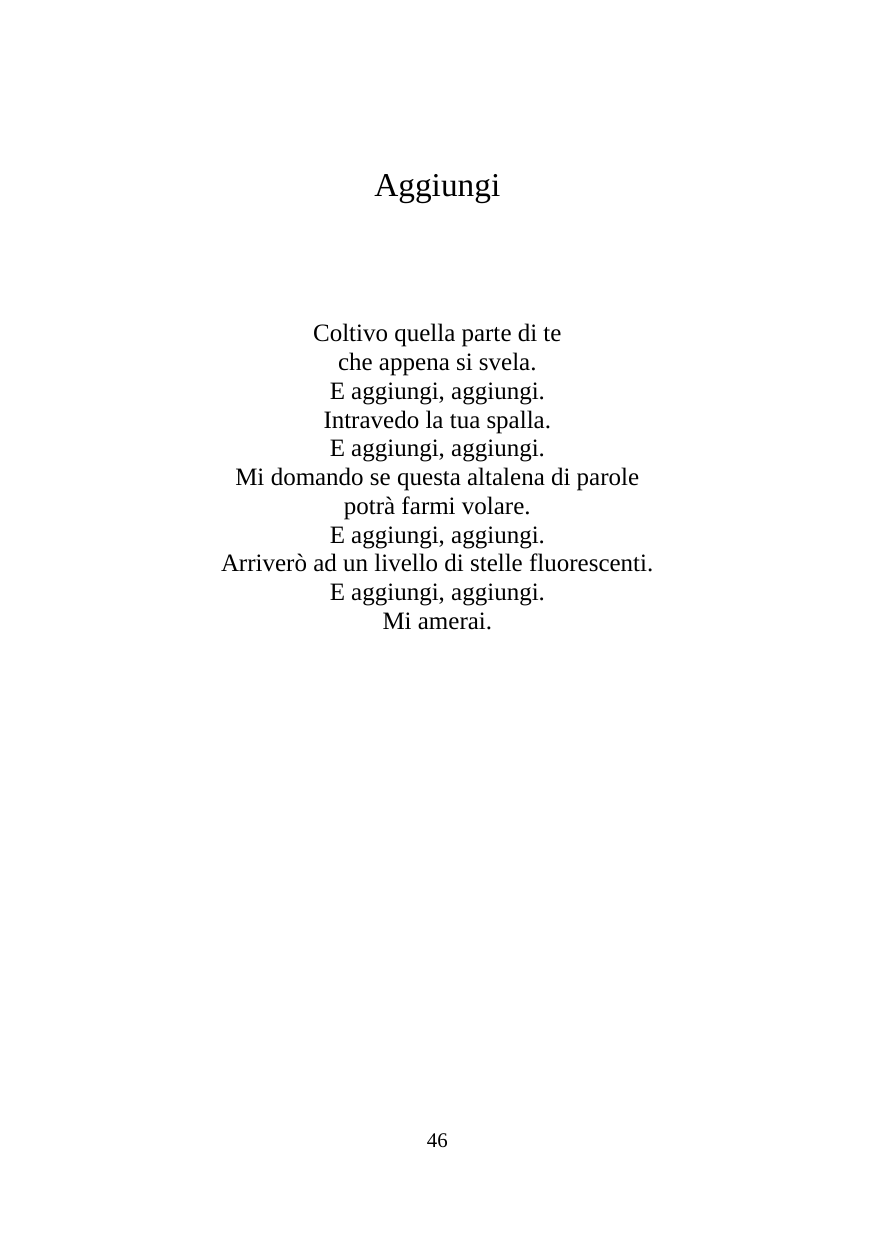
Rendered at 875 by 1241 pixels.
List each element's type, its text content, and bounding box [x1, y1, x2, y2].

text E aggiungi, aggiungi. [88, 433, 786, 462]
text Intravedo la tua spalla. [88, 405, 786, 433]
text E aggiungi, aggiungi. [88, 520, 786, 548]
subtitle Aggiungi [88, 165, 786, 203]
text E aggiungi, aggiungi. [88, 577, 786, 606]
text Mi amerai. [88, 606, 786, 635]
text E aggiungi, aggiungi. [88, 376, 786, 405]
text Mi domando se questa altalena di parole [88, 462, 786, 491]
text potrà farmi volare. [88, 491, 786, 520]
text che appena si svela. [88, 347, 786, 376]
text Arriverò ad un livello di stelle fluorescenti. [88, 548, 786, 577]
text Coltivo quella parte di te [88, 318, 786, 347]
